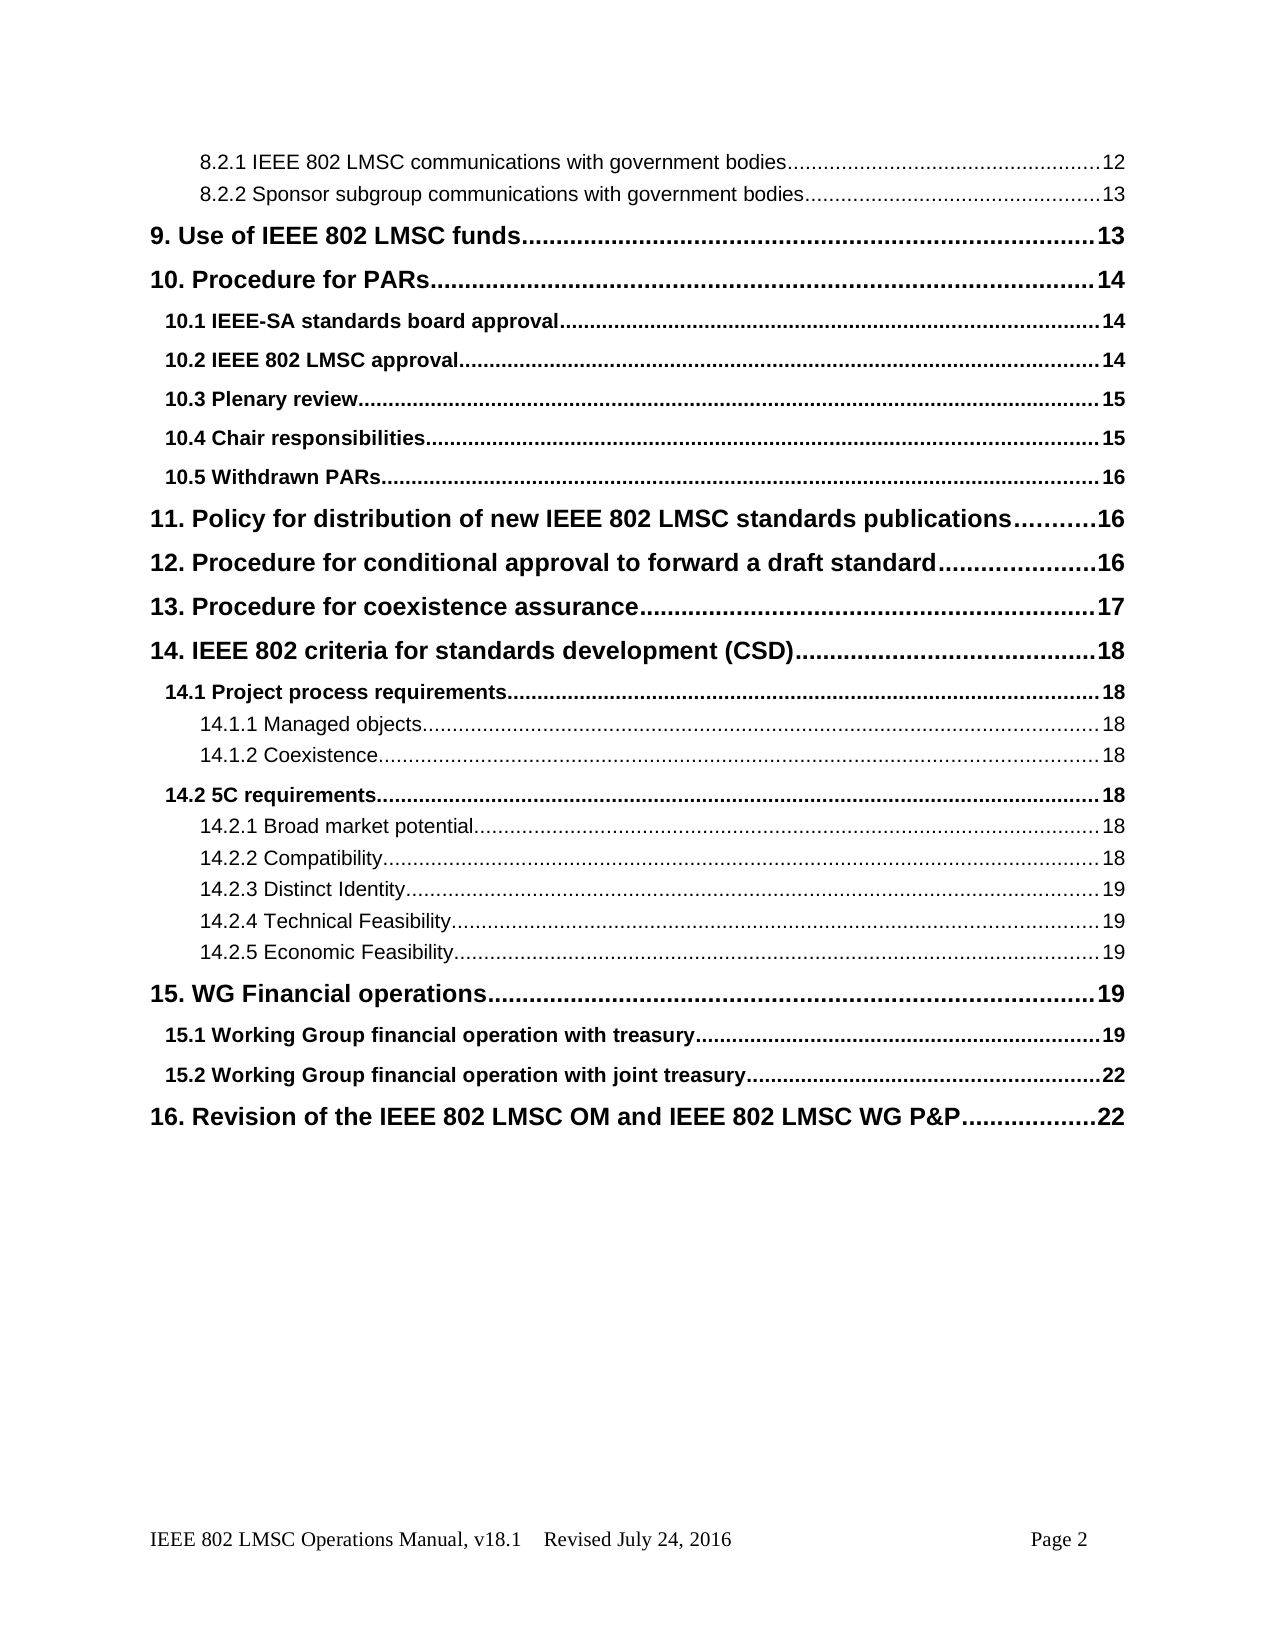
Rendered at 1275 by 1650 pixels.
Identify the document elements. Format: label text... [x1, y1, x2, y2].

text 14.2.4 Technical Feasibility 19 [199, 909, 1125, 933]
text 15.1 Working Group financial operation with treasury 19 [165, 1023, 1125, 1047]
text 14. IEEE 802 criteria for standards development (CSD) 18 [150, 636, 1125, 665]
text 10.2 IEEE 802 LMSC approval 14 [165, 348, 1125, 372]
text 14.2.1 Broad market potential 18 [199, 814, 1125, 838]
text 14.1 Project process requirements 18 [165, 680, 1125, 704]
text 11. Policy for distribution of new IEEE 802 LMSC standards publications 16 [150, 504, 1125, 533]
text 8.2.2 Sponsor subgroup communications with government bodies 13 [199, 182, 1125, 206]
text 15.2 Working Group financial operation with joint treasury 22 [165, 1062, 1125, 1087]
text 14.1.2 Coexistence 18 [199, 743, 1125, 767]
text 10.3 Plenary review 15 [165, 387, 1125, 411]
text 14.2.2 Compatibility 18 [199, 846, 1125, 870]
text 12. Procedure for conditional approval to forward a draft standard 16 [150, 548, 1125, 577]
text 10. Procedure for PARs 14 [150, 265, 1125, 294]
text 8.2.1 IEEE 802 LMSC communications with government bodies 12 [199, 150, 1125, 174]
text 10.4 Chair responsibilities 15 [165, 426, 1125, 450]
text 14.2.5 Economic Feasibility 19 [199, 940, 1125, 964]
text 9. Use of IEEE 802 LMSC funds 13 [150, 221, 1125, 250]
text 10.5 Withdrawn PARs 16 [165, 465, 1125, 489]
text 14.2.3 Distinct Identity 19 [199, 877, 1125, 901]
text 13. Procedure for coexistence assurance 17 [150, 592, 1125, 621]
text 14.2 5C requirements 18 [165, 782, 1125, 807]
text 15. WG Financial operations 19 [150, 979, 1125, 1008]
text 10.1 IEEE-SA standards board approval 14 [165, 309, 1125, 333]
text 14.1.1 Managed objects 18 [199, 712, 1125, 736]
text 16. Revision of the IEEE 802 LMSC OM and IEEE 802 LMSC WG P&P 22 [150, 1102, 1125, 1131]
